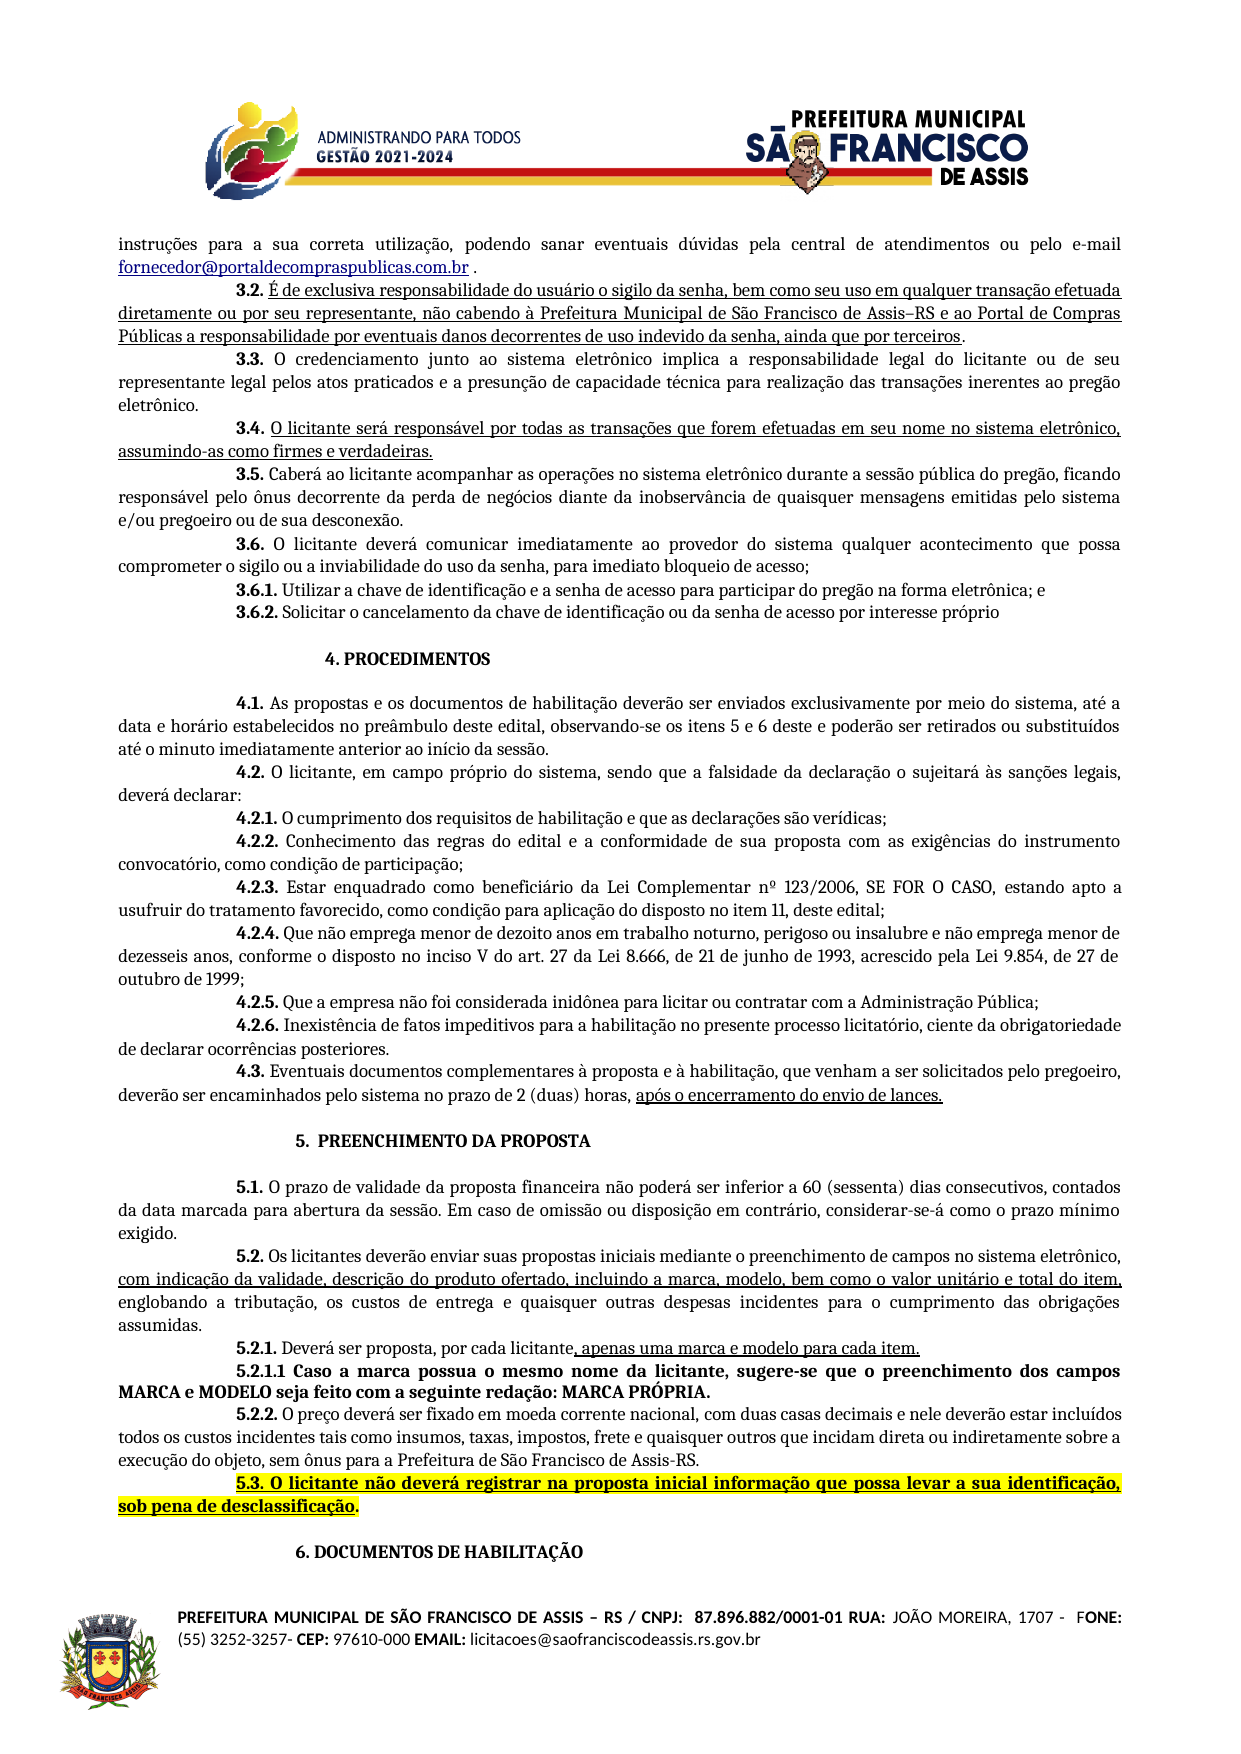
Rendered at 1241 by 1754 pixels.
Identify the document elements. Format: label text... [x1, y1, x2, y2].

text 3.4. O licitante será responsável por todas as transações que forem efetuadas em seu nome no sistema eletrônico, assumindo-as como firmes e verdadeiras. [118, 418, 1122, 462]
text 3.6.2. Solicitar o cancelamento da chave de identificação ou da senha de acesso por interesse próprio [118, 602, 1122, 624]
text 5.2.2. O preço deverá ser fixado em moeda corrente nacional, com duas casas decimais e nele deverão estar incluídos todos os custos incidentes tais como insumos, taxas, impostos, frete e quaisquer outros que incidam direta ou indiretamente sobre a execução do objeto, sem ônus para a Prefeitura de São Francisco de Assis-RS. [118, 1403, 1122, 1471]
picture [177, 73, 1063, 234]
text 4. PROCEDIMENTOS [177, 648, 1063, 670]
text 5. PREENCHIMENTO DA PROPOSTA [118, 1130, 1122, 1152]
text 5.3. O licitante não deverá registrar na proposta inicial informação que possa levar a sua identificação, sob pena de desclassificação. [118, 1472, 1122, 1517]
text englobando a tributação, os custos de entrega e quaisquer outras despesas incidentes para o cumprimento das obrigações assumidas. [118, 1288, 1122, 1336]
text 4.2.3. Estar enquadrado como beneficiário da Lei Complementar nº 123/2006, SE FOR O CASO, estando apto a usufruir do tratamento favorecido, como condição para aplicação do disposto no item 11, deste edital; [118, 877, 1122, 921]
text 3.2. É de exclusiva responsabilidade do usuário o sigilo da senha, bem como seu uso em qualquer transação efetuada diretamente ou por seu representante, não cabendo à Prefeitura Municipal de São Francisco de Assis–RS e ao Portal de Compras [118, 280, 1122, 321]
text 5.1. O prazo de validade da proposta financeira não poderá ser inferior a 60 (sessenta) dias consecutivos, contados da data marcada para abertura da sessão. Em caso de omissão ou disposição em contrário, considerar-se-á como o prazo mínimo exigido. [118, 1176, 1122, 1244]
text 4.2.1. O cumprimento dos requisitos de habilitação e que as declarações são verídicas; [118, 808, 1122, 829]
text 4.2.4. Que não emprega menor de dezoito anos em trabalho noturno, perigoso ou insalubre e não emprega menor de dezesseis anos, conforme o disposto no inciso V do art. 27 da Lei 8.666, de 21 de junho de 1993, acrescido pela Lei 9.854, de 27 de outubro de 1999; [118, 923, 1122, 991]
text Públicas a responsabilidade por eventuais danos decorrentes de uso indevido da senha, ainda que por terceiros. [118, 322, 1122, 347]
text 3.6. O licitante deverá comunicar imediatamente ao provedor do sistema qualquer acontecimento que possa comprometer o sigilo ou a inviabilidade do uso da senha, para imediato bloqueio de acesso; [118, 533, 1122, 578]
text 4.3. Eventuais documentos complementares à proposta e à habilitação, que venham a ser solicitados pelo pregoeiro, deverão ser encaminhados pelo sistema no prazo de 2 (duas) horas, após o encerramento do envio de lances. [118, 1061, 1122, 1106]
text 3.3. O credenciamento junto ao sistema eletrônico implica a responsabilidade legal do licitante ou de seu representante legal pelos atos praticados e a presunção de capacidade técnica para realização das transações inerentes ao pregão eletrônico. [118, 349, 1122, 416]
text 3.5. Caberá ao licitante acompanhar as operações no sistema eletrônico durante a sessão pública do pregão, ficando responsável pelo ônus decorrente da perda de negócios diante da inobservância de quaisquer mensagens emitidas pelo sistema e/ou pregoeiro ou de sua desconexão. [118, 464, 1122, 532]
text 4.2. O licitante, em campo próprio do sistema, sendo que a falsidade da declaração o sujeitará às sanções legais, deverá declarar: [118, 762, 1122, 806]
text 4.1. As propostas e os documentos de habilitação deverão ser enviados exclusivamente por meio do sistema, até a data e horário estabelecidos no preâmbulo deste edital, observando-se os itens 5 e 6 deste e poderão ser retirados ou substituídos até o minuto imediatamente anterior ao início da sessão. [118, 693, 1122, 760]
text 5.2.1.1 Caso a marca possua o mesmo nome da licitante, sugere-se que o preenchimento dos campos MARCA e MODELO seja feito com a seguinte redação: MARCA PRÓPRIA. [118, 1360, 1122, 1403]
text 3.6.1. Utilizar a chave de identificação e a senha de acesso para participar do pregão na forma eletrônica; e [118, 579, 1122, 601]
text 5.2. Os licitantes deverão enviar suas propostas iniciais mediante o preenchimento de campos no sistema eletrônico, com indicação da validade, descrição do produto ofertado, incluindo a marca, modelo, bem como o valor unitário e total do item, [118, 1245, 1122, 1286]
text 4.2.2. Conhecimento das regras do edital e a conformidade de sua proposta com as exigências do instrumento convocatório, como condição de participação; [118, 831, 1122, 875]
text 5.2.1. Deverá ser proposta, por cada licitante, apenas uma marca e modelo para cada item. [118, 1337, 1122, 1359]
text instruções para a sua correta utilização, podendo sanar eventuais dúvidas pela central de atendimentos ou pelo e-mail fornecedor@portaldecompraspublicas.com.br . [118, 234, 1122, 278]
text 6. DOCUMENTOS DE HABILITAÇÃO [118, 1542, 1122, 1563]
text 4.2.5. Que a empresa não foi considerada inidônea para licitar ou contratar com a Administração Pública; [118, 992, 1122, 1013]
picture [50, 1612, 169, 1711]
text 4.2.6. Inexistência de fatos impeditivos para a habilitação no presente processo licitatório, ciente da obrigatoriedade de declarar ocorrências posteriores. [118, 1015, 1122, 1059]
